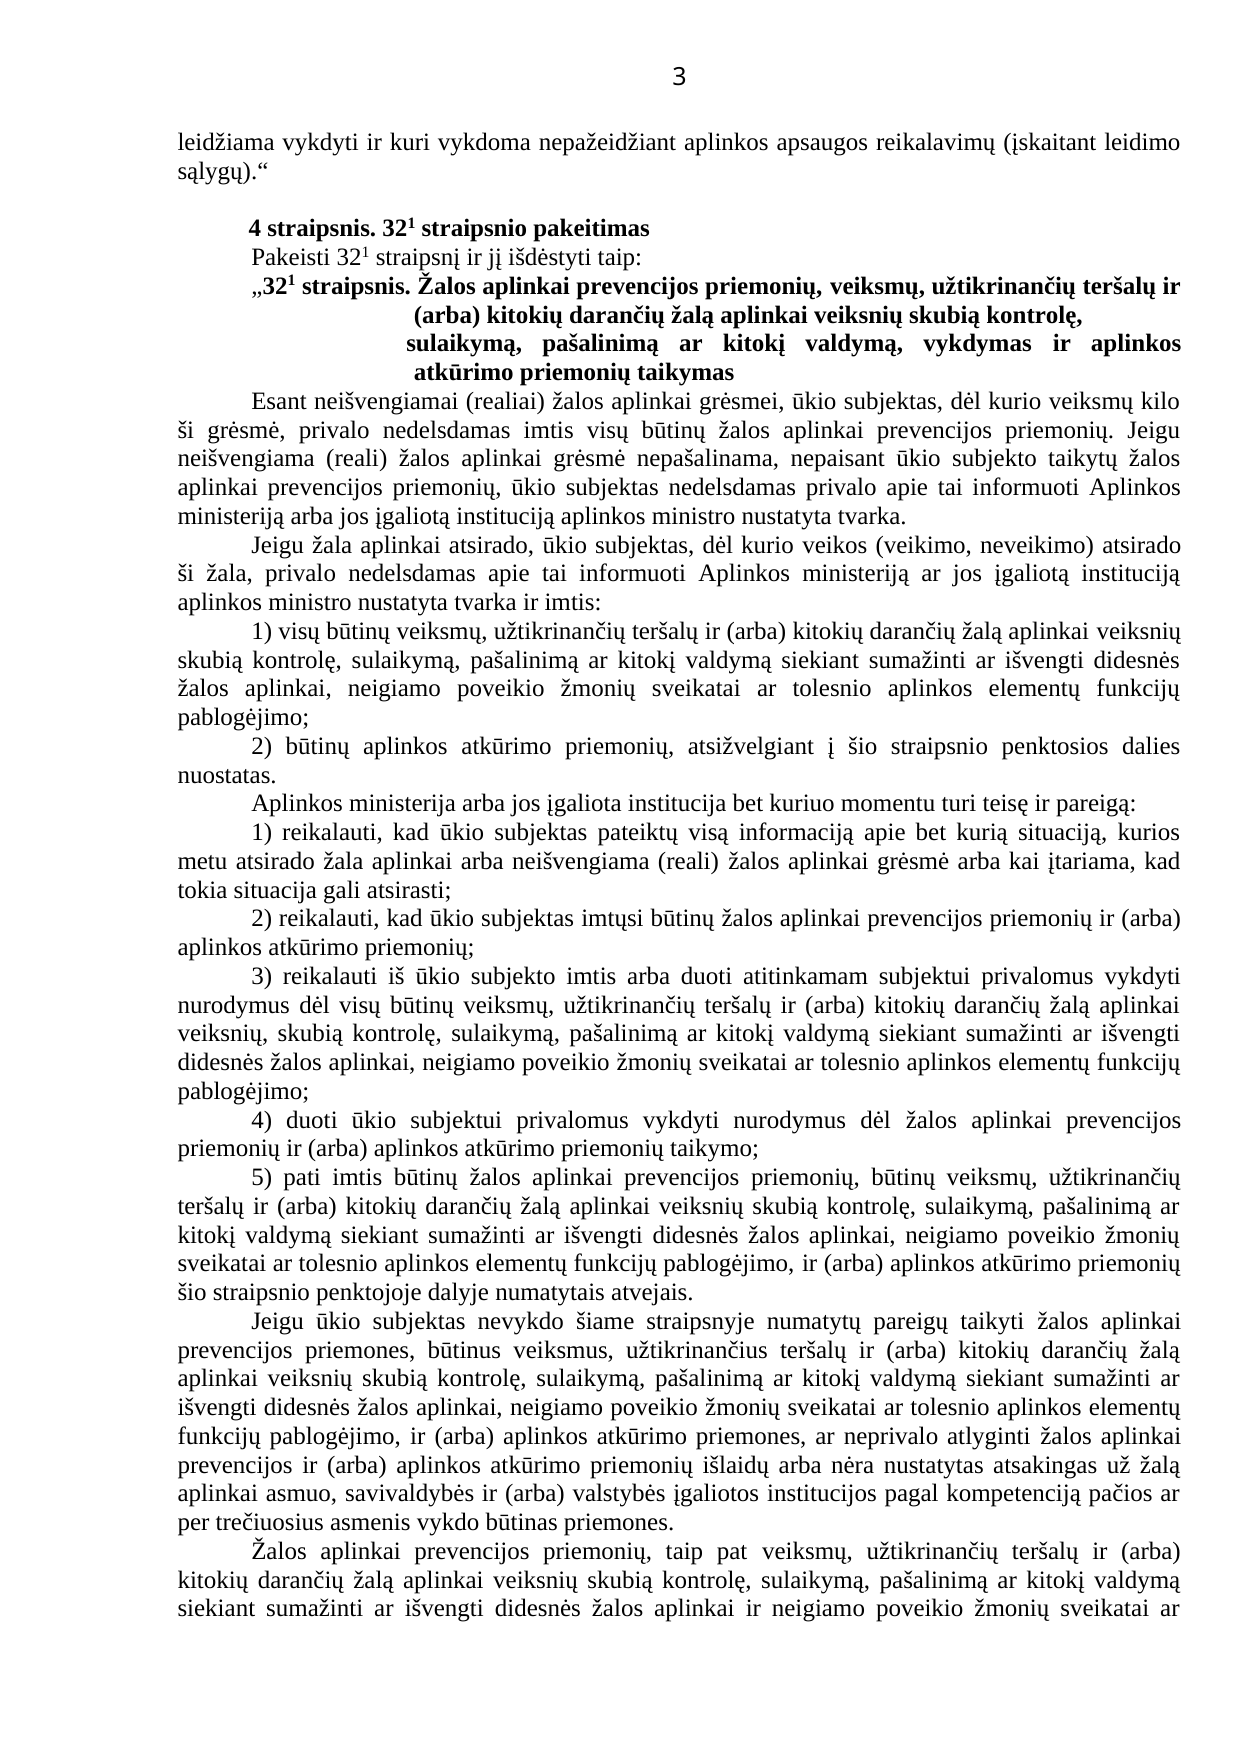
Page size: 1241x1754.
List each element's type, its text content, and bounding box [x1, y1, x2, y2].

text Žalos aplinkai prevencijos priemonių, taip pat veiksmų, užtikrinančių teršalų ir (arba) kitokių darančių žalą aplinkai veiksnių skubią kontrolę, sulaikymą, pašalinimą ar kitokį valdymą siekiant sumažinti ar išvengti didesnės žalos aplinkai ir neigiamo poveikio žmonių sveikatai ar [177, 1536, 1181, 1622]
text 1) visų būtinų veiksmų, užtikrinančių teršalų ir (arba) kitokių darančių žalą aplinkai veiksnių skubią kontrolę, sulaikymą, pašalinimą ar kitokį valdymą siekiant sumažinti ar išvengti didesnės žalos aplinkai, neigiamo poveikio žmonių sveikatai ar tolesnio aplinkos elementų funkcijų pablogėjimo; [177, 616, 1181, 731]
text 2) būtinų aplinkos atkūrimo priemonių, atsižvelgiant į šio straipsnio penktosios dalies nuostatas. [177, 731, 1181, 788]
text 4) duoti ūkio subjektui privalomus vykdyti nurodymus dėl žalos aplinkai prevencijos priemonių ir (arba) aplinkos atkūrimo priemonių taikymo; [177, 1105, 1181, 1162]
text Jeigu žala aplinkai atsirado, ūkio subjektas, dėl kurio veikos (veikimo, neveikimo) atsirado ši žala, privalo nedelsdamas apie tai informuoti Aplinkos ministeriją ar jos įgaliotą instituciją aplinkos ministro nustatyta tvarka ir imtis: [177, 530, 1181, 616]
text 2) reikalauti, kad ūkio subjektas imtųsi būtinų žalos aplinkai prevencijos priemonių ir (arba) aplinkos atkūrimo priemonių; [177, 903, 1181, 961]
text sulaikymą, pašalinimą ar kitokį valdymą, vykdymas ir aplinkos atkūrimo priemonių taikymas [406, 328, 1181, 386]
text Pakeisti 321 straipsnį ir jį išdėstyti taip: [177, 242, 1181, 271]
text Jeigu ūkio subjektas nevykdo šiame straipsnyje numatytų pareigų taikyti žalos aplinkai prevencijos priemones, būtinus veiksmus, užtikrinančius teršalų ir (arba) kitokių darančių žalą aplinkai veiksnių skubią kontrolę, sulaikymą, pašalinimą ar kitokį valdymą siekiant sumažinti ar išvengti didesnės žalos aplinkai, neigiamo poveikio žmonių sveikatai ar tolesnio aplinkos elementų funkcijų pablogėjimo, ir (arba) aplinkos atkūrimo priemones, ar neprivalo atlyginti žalos aplinkai prevencijos ir (arba) aplinkos atkūrimo priemonių išlaidų arba nėra nustatytas atsakingas už žalą aplinkai asmuo, savivaldybės ir (arba) valstybės įgaliotos institucijos pagal kompetenciją pačios ar per trečiuosius asmenis vykdo būtinas priemones. [177, 1306, 1181, 1536]
text leidžiama vykdyti ir kuri vykdoma nepažeidžiant aplinkos apsaugos reikalavimų (įskaitant leidimo sąlygų).“ [177, 127, 1181, 185]
text Aplinkos ministerija arba jos įgaliota institucija bet kuriuo momentu turi teisę ir pareigą: [177, 788, 1181, 817]
text 1) reikalauti, kad ūkio subjektas pateiktų visą informaciją apie bet kurią situaciją, kurios metu atsirado žala aplinkai arba neišvengiama (reali) žalos aplinkai grėsmė arba kai įtariama, kad tokia situacija gali atsirasti; [177, 817, 1181, 903]
text Esant neišvengiamai (realiai) žalos aplinkai grėsmei, ūkio subjektas, dėl kurio veiksmų kilo ši grėsmė, privalo nedelsdamas imtis visų būtinų žalos aplinkai prevencijos priemonių. Jeigu neišvengiama (reali) žalos aplinkai grėsmė nepašalinama, nepaisant ūkio subjekto taikytų žalos aplinkai prevencijos priemonių, ūkio subjektas nedelsdamas privalo apie tai informuoti Aplinkos ministeriją arba jos įgaliotą instituciją aplinkos ministro nustatyta tvarka. [177, 386, 1181, 530]
text 4 straipsnis. 321 straipsnio pakeitimas [177, 213, 1181, 242]
text „321 straipsnis. Žalos aplinkai prevencijos priemonių, veiksmų, užtikrinančių teršalų ir (arba) kitokių darančių žalą aplinkai veiksnių skubią kontrolę, [251, 271, 1181, 328]
text 5) pati imtis būtinų žalos aplinkai prevencijos priemonių, būtinų veiksmų, užtikrinančių teršalų ir (arba) kitokių darančių žalą aplinkai veiksnių skubią kontrolę, sulaikymą, pašalinimą ar kitokį valdymą siekiant sumažinti ar išvengti didesnės žalos aplinkai, neigiamo poveikio žmonių sveikatai ar tolesnio aplinkos elementų funkcijų pablogėjimo, ir (arba) aplinkos atkūrimo priemonių šio straipsnio penktojoje dalyje numatytais atvejais. [177, 1162, 1181, 1306]
text 3) reikalauti iš ūkio subjekto imtis arba duoti atitinkamam subjektui privalomus vykdyti nurodymus dėl visų būtinų veiksmų, užtikrinančių teršalų ir (arba) kitokių darančių žalą aplinkai veiksnių, skubią kontrolę, sulaikymą, pašalinimą ar kitokį valdymą siekiant sumažinti ar išvengti didesnės žalos aplinkai, neigiamo poveikio žmonių sveikatai ar tolesnio aplinkos elementų funkcijų pablogėjimo; [177, 961, 1181, 1105]
